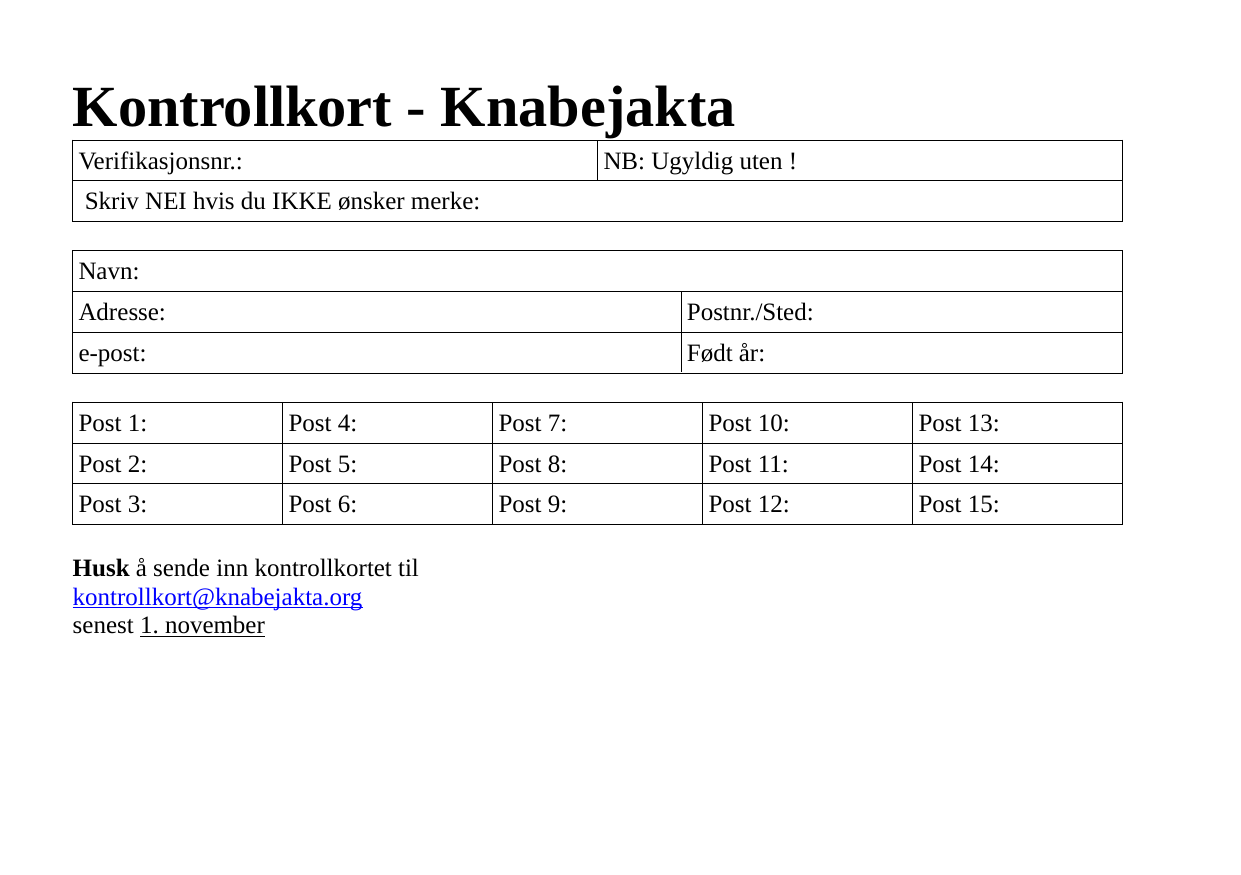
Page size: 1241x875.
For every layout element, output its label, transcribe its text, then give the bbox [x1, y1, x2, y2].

table_cell Post 9: [493, 484, 702, 524]
table_cell Post 8: [493, 444, 702, 483]
table_header Navn: [73, 251, 1122, 291]
table_header Post 13: [913, 403, 1122, 442]
table_cell Skriv NEI hvis du IKKE ønsker merke: [73, 181, 1122, 221]
table_cell Post 2: [73, 444, 282, 483]
table_cell Post 15: [913, 484, 1122, 524]
table_cell Post 6: [283, 484, 492, 524]
table_header Verifikasjonsnr.: [73, 141, 597, 180]
table_cell Født år: [682, 333, 1122, 372]
table_cell Post 5: [283, 444, 492, 483]
table_cell Post 11: [703, 444, 912, 483]
text Kontrollkort - Knabejakta [72, 72, 1122, 139]
table_header NB: Ugyldig uten ! [598, 141, 1122, 180]
table_header Post 7: [493, 403, 702, 442]
table_cell Postnr./Sted: [682, 292, 1122, 332]
table_header Post 4: [283, 403, 492, 442]
text Husk å sende inn kontrollkortet til kontrollkort@knabejakta.org senest 1. november [72, 553, 1122, 668]
table_cell Adresse: [73, 292, 681, 332]
table_cell e-post: [73, 333, 681, 372]
table_cell Post 12: [703, 484, 912, 524]
table_header Post 10: [703, 403, 912, 442]
table_cell Post 3: [73, 484, 282, 524]
table_header Post 1: [73, 403, 282, 442]
table_cell Post 14: [913, 444, 1122, 483]
